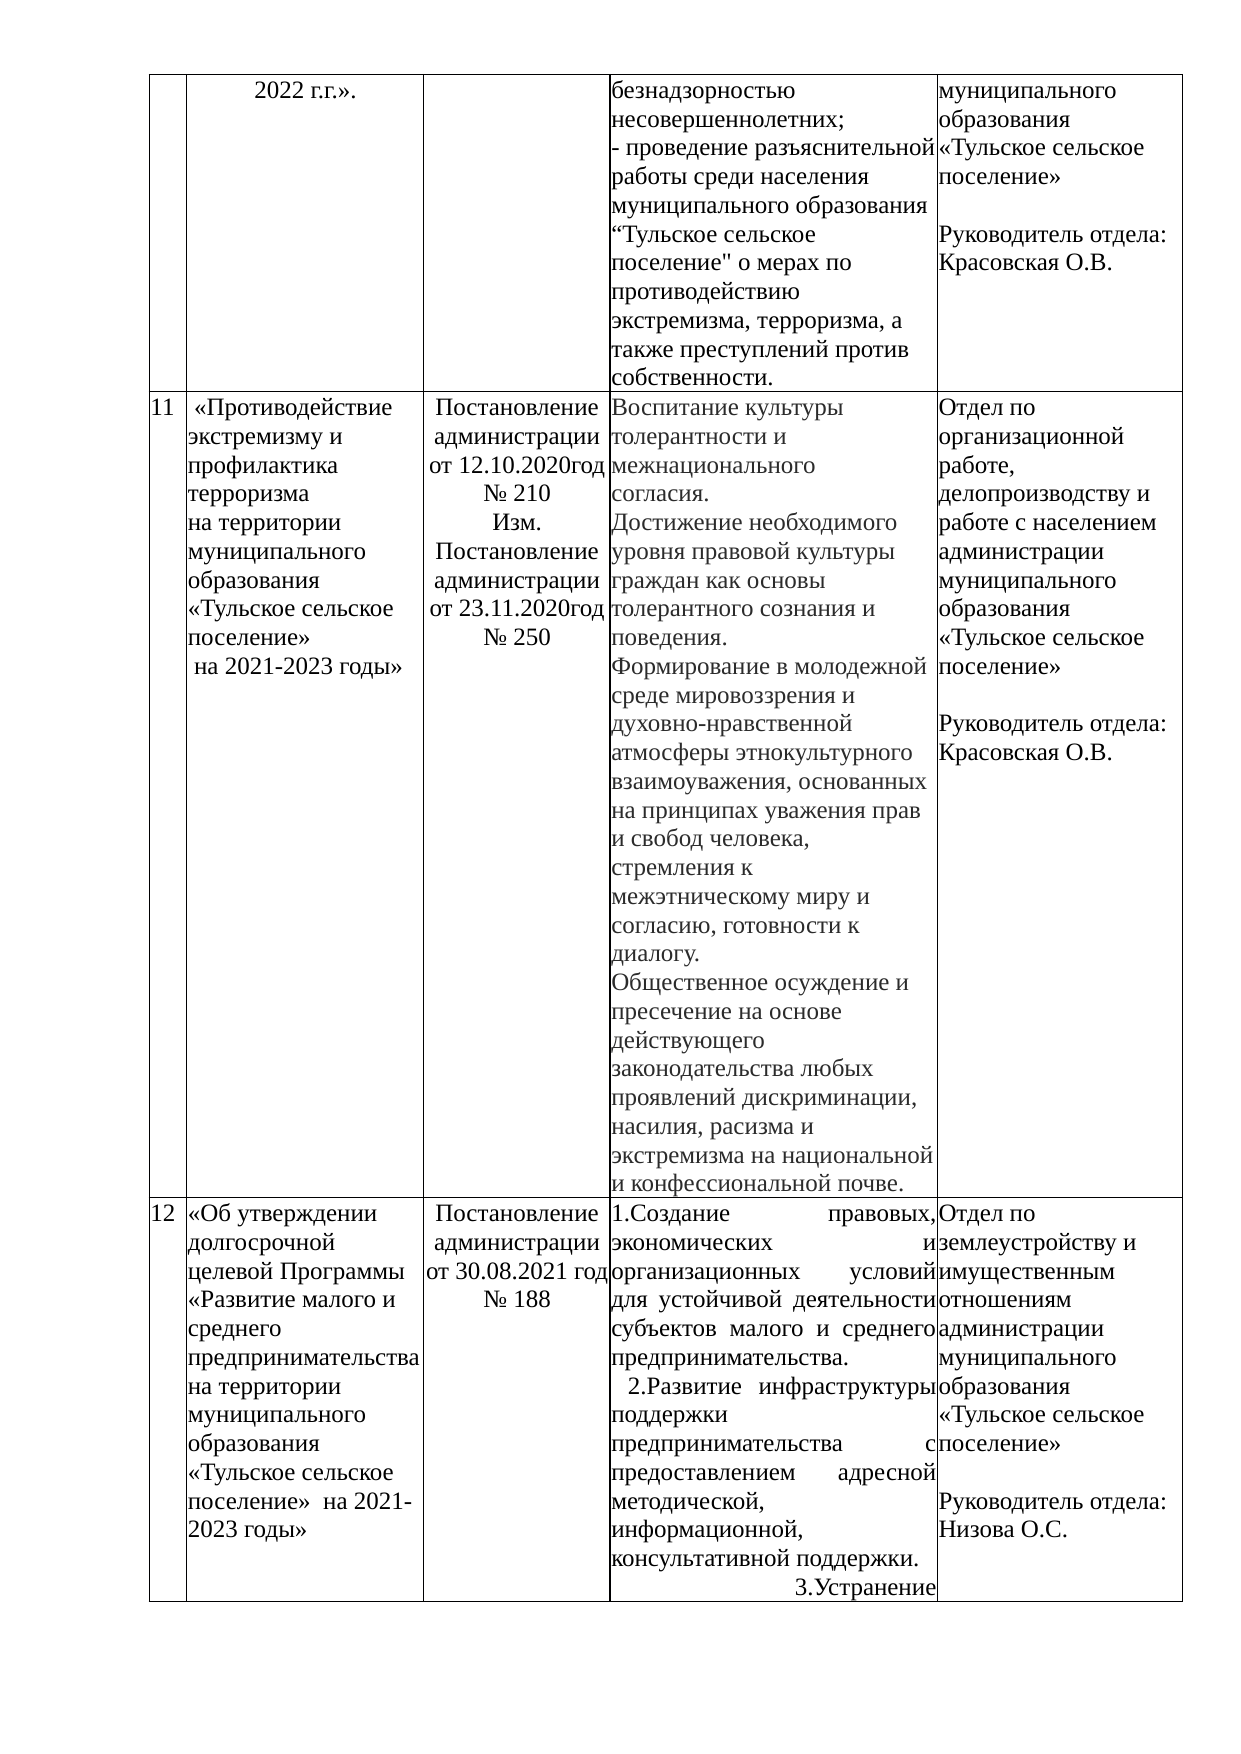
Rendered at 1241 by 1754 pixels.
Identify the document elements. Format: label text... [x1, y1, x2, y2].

table_cell Постановление администрации от 30.08.2021 год № 188 [424, 1198, 609, 1601]
table_cell Отдел по организационной работе, делопроизводству и работе с населением администрации муниципального образования «Тульское сельское поселение» Руководитель отдела: Красовская О.В. [938, 75, 1182, 391]
table_cell 12 [150, 1198, 186, 1601]
table_cell Отдел по землеустройству и имущественным отношениям администрации муниципального образования «Тульское сельское поселение» Руководитель отдела: Низова О.С. [938, 1198, 1182, 1601]
table_cell Отдел по организационной работе, делопроизводству и работе с населением администрации муниципального образования «Тульское сельское поселение» Руководитель отдела: Красовская О.В. [938, 392, 1182, 1197]
table_cell [424, 75, 609, 391]
table_header ПЕРЕЧЕНЬ муниципальных программ муниципального образования «Тульское сельское поселение» на 2022 год [149, 74, 1216, 1621]
table_cell Воспитание культуры толерантности и межнационального согласия. Достижение необходимого уровня правовой культуры граждан как основы толерантного сознания и поведения. Формирование в молодежной среде мировоззрения и духовно-нравственной атмосферы этнокультурного взаимоуважения, основанных на принципах уважения прав и свобод человека, стремления к межэтническому миру и согласию, готовности к диалогу. Общественное осуждение и пресечение на основе действующего законодательства любых проявлений дискриминации, насилия, расизма и экстремизма на национальной и конфессиональной почве. [611, 392, 937, 1197]
table_cell 1.Создание правовых, экономических и организационных условий для устойчивой деятельности субъектов малого и среднего предпринимательства. 2.Развитие инфраструктуры поддержки предпринимательства с предоставлением адресной методической, информационной, консультативной поддержки. 3.Устранение [611, 1198, 937, 1601]
table_cell «Об утверждении долгосрочной целевой Программы «Развитие малого и среднего предпринимательства на территории муниципального образования «Тульское сельское поселение» на 2021-2023 годы» [187, 1198, 423, 1601]
table_cell 11 [150, 392, 186, 1197]
table_cell [150, 75, 186, 391]
table_cell 2022 г.г.». [187, 75, 423, 391]
table_cell Постановление администрации от 12.10.2020год № 210 Изм. Постановление администрации от 23.11.2020год № 250 [424, 392, 609, 1197]
table_cell безнадзорностью несовершеннолетних; - проведение разъяснительной работы среди населения муниципального образования “Тульское сельское поселение" о мерах по противодействию экстремизма, терроризма, а также преступлений против собственности. [611, 75, 937, 391]
table_cell «Противодействие экстремизму и профилактика терроризма на территории муниципального образования «Тульское сельское поселение» на 2021-2023 годы» [187, 392, 423, 1197]
